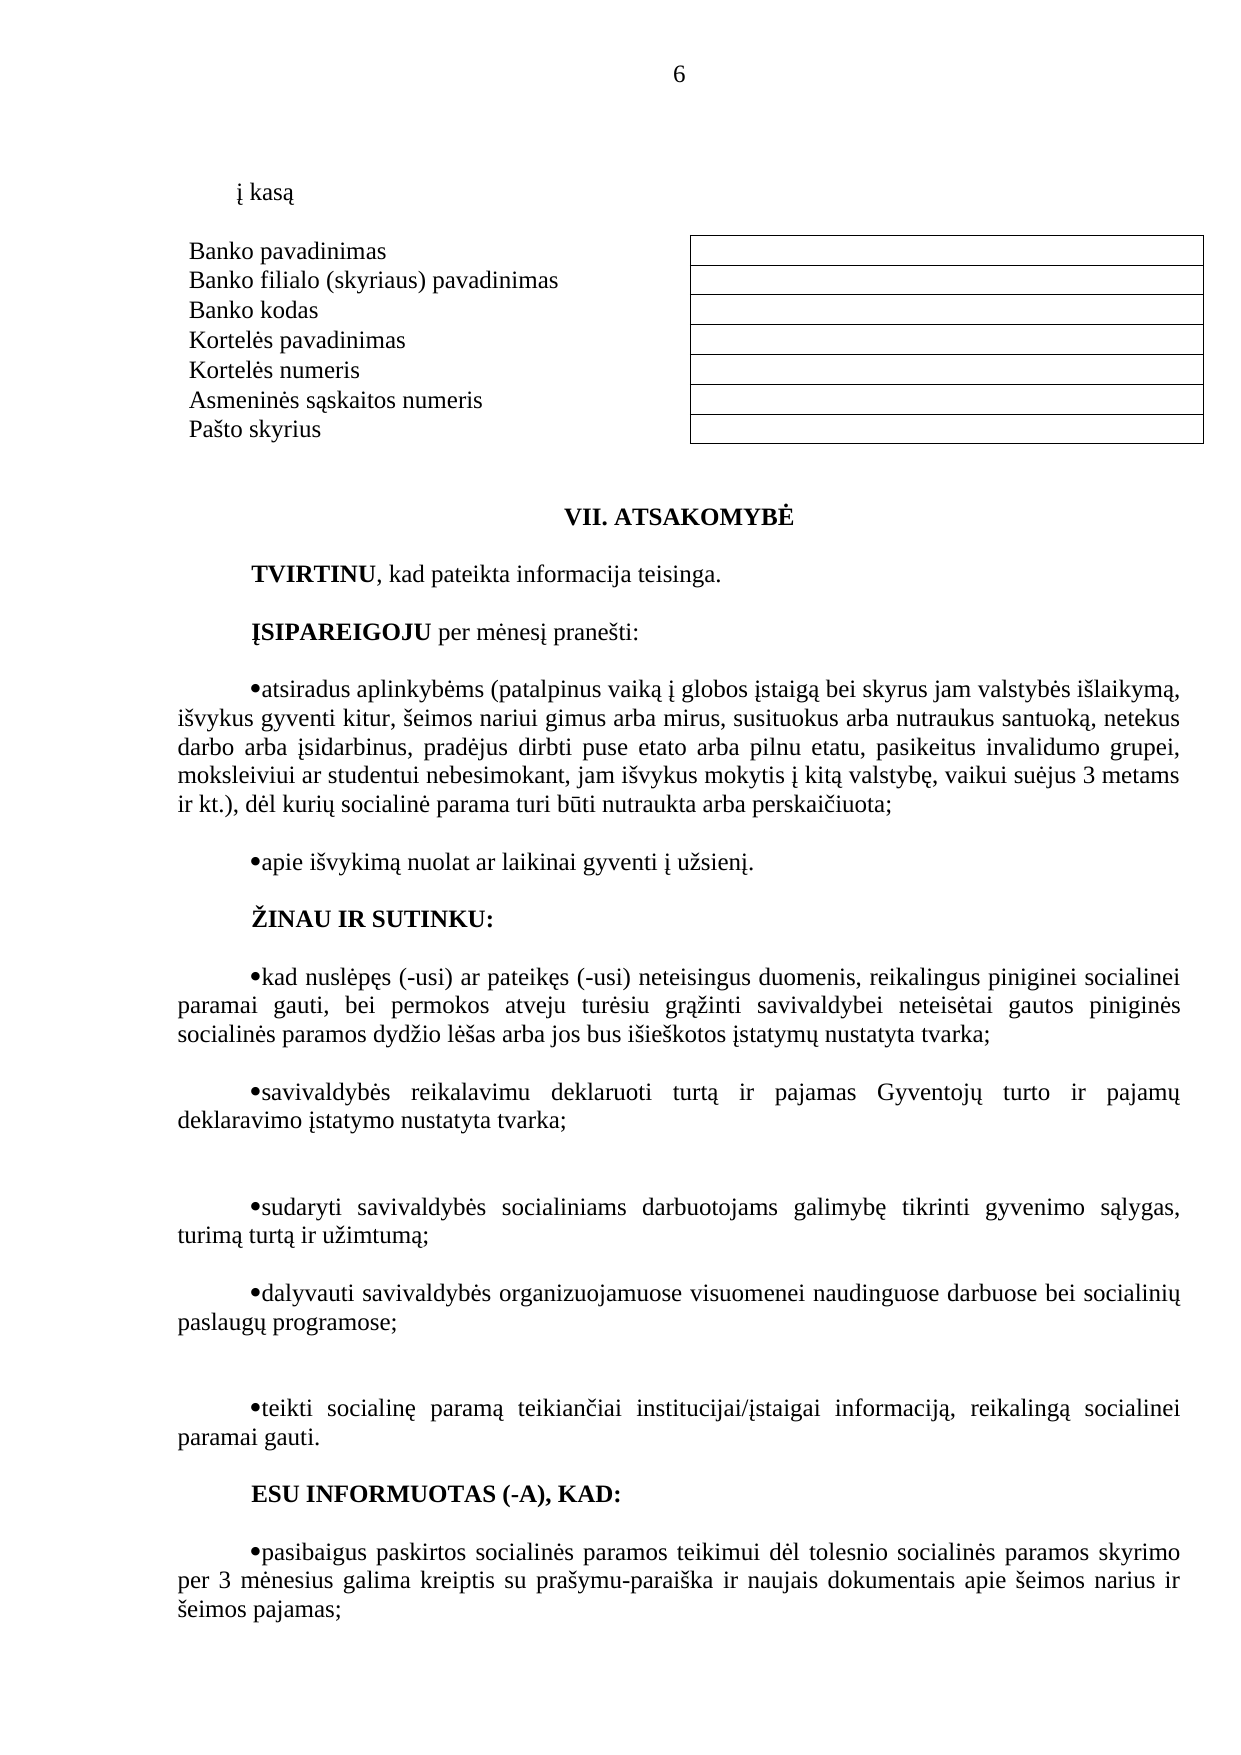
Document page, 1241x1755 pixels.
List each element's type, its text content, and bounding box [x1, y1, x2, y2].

text pasibaigus paskirtos socialinės paramos teikimui dėl tolesnio socialinės paramos skyrimo per 3 mėnesius galima kreiptis su prašymu-paraiška ir naujais dokumentais apie šeimos narius ir šeimos pajamas; [177, 1537, 1181, 1623]
table_cell [691, 325, 1203, 354]
table_cell [691, 355, 1203, 384]
table_cell Banko kodas [177, 294, 690, 324]
table_cell [691, 295, 1203, 324]
text savivaldybės reikalavimu deklaruoti turtą ir pajamas Gyventojų turto ir pajamų deklaravimo įstatymo nustatyta tvarka; [177, 1077, 1181, 1134]
text ESU INFORMUOTAS (-A), KAD: [177, 1479, 1181, 1508]
text ŽINAU IR SUTINKU: [177, 904, 1181, 933]
text atsiradus aplinkybėms (patalpinus vaiką į globos įstaigą bei skyrus jam valstybės išlaikymą, išvykus gyventi kitur, šeimos nariui gimus arba mirus, susituokus arba nutraukus santuoką, netekus darbo arba įsidarbinus, pradėjus dirbti puse etato arba pilnu etatu, pasikeitus invalidumo grupei, moksleiviui ar studentui nebesimokant, jam išvykus mokytis į kitą valstybę, vaikui suėjus 3 metams ir kt.), dėl kurių socialinė parama turi būti nutraukta arba perskaičiuota; [177, 674, 1181, 818]
text teikti socialinę paramą teikiančiai institucijai/įstaigai informaciją, reikalingą socialinei paramai gauti. [177, 1393, 1181, 1451]
table_cell [691, 385, 1203, 413]
text TVIRTINU, kad pateikta informacija teisinga. [177, 559, 1181, 588]
table_cell Pašto skyrius [177, 414, 690, 443]
text apie išvykimą nuolat ar laikinai gyventi į užsienį. [177, 847, 1181, 876]
text sudaryti savivaldybės socialiniams darbuotojams galimybę tikrinti gyvenimo sąlygas, turimą turtą ir užimtumą; [177, 1192, 1181, 1249]
table_cell Kortelės pavadinimas [177, 324, 690, 354]
text VII. ATSAKOMYBĖ [177, 502, 1181, 531]
text kad nuslėpęs (-usi) ar pateikęs (-usi) neteisingus duomenis, reikalingus piniginei socialinei paramai gauti, bei permokos atveju turėsiu grąžinti savivaldybei neteisėtai gautos piniginės socialinės paramos dydžio lėšas arba jos bus išieškotos įstatymų nustatyta tvarka; [177, 962, 1181, 1048]
table_cell Asmeninės sąskaitos numeris [177, 384, 690, 413]
table_header Banko pavadinimas [177, 235, 690, 264]
table_cell [691, 266, 1203, 294]
table_cell Banko filialo (skyriaus) pavadinimas [177, 265, 690, 294]
table_cell [691, 415, 1203, 443]
table_header [691, 236, 1203, 264]
text dalyvauti savivaldybės organizuojamuose visuomenei naudinguose darbuose bei socialinių paslaugų programose; [177, 1278, 1181, 1336]
text ĮSIPAREIGOJU per mėnesį pranešti: [177, 617, 1181, 646]
table_cell Kortelės numeris [177, 354, 690, 384]
text į kasą  [162, 177, 1236, 206]
